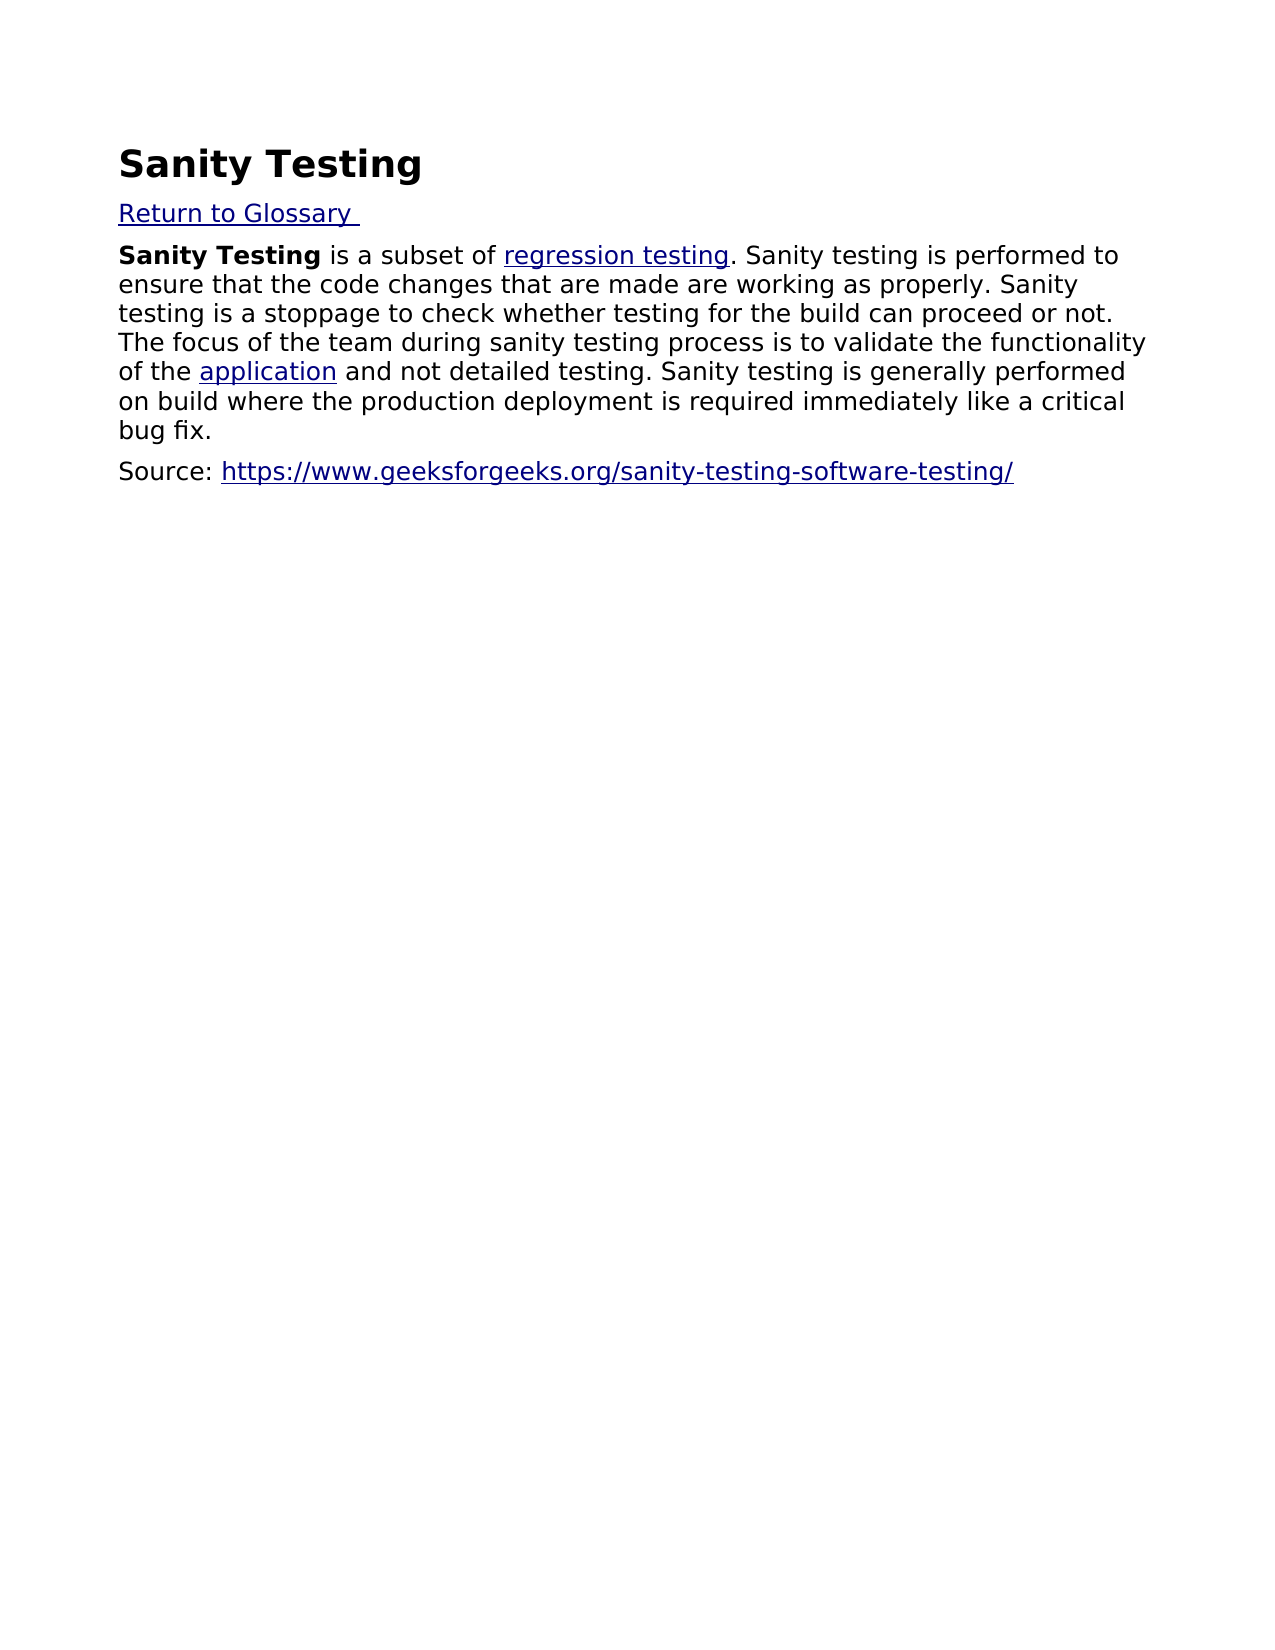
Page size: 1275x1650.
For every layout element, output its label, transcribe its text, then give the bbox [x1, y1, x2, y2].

text Sanity Testing is a subset of regression testing. Sanity testing is performed to ensure that the code changes that are made are working as properly. Sanity testing is a stoppage to check whether testing for the build can proceed or not. The focus of the team during sanity testing process is to validate the functionality of the application and not detailed testing. Sanity testing is generally performed on build where the production deployment is required immediately like a critical bug fix. [118, 241, 1157, 445]
text Return to Glossary [118, 199, 1157, 228]
subtitle Sanity Testing [118, 143, 1157, 187]
text Source: https://www.geeksforgeeks.org/sanity-testing-software-testing/ [118, 458, 1157, 487]
